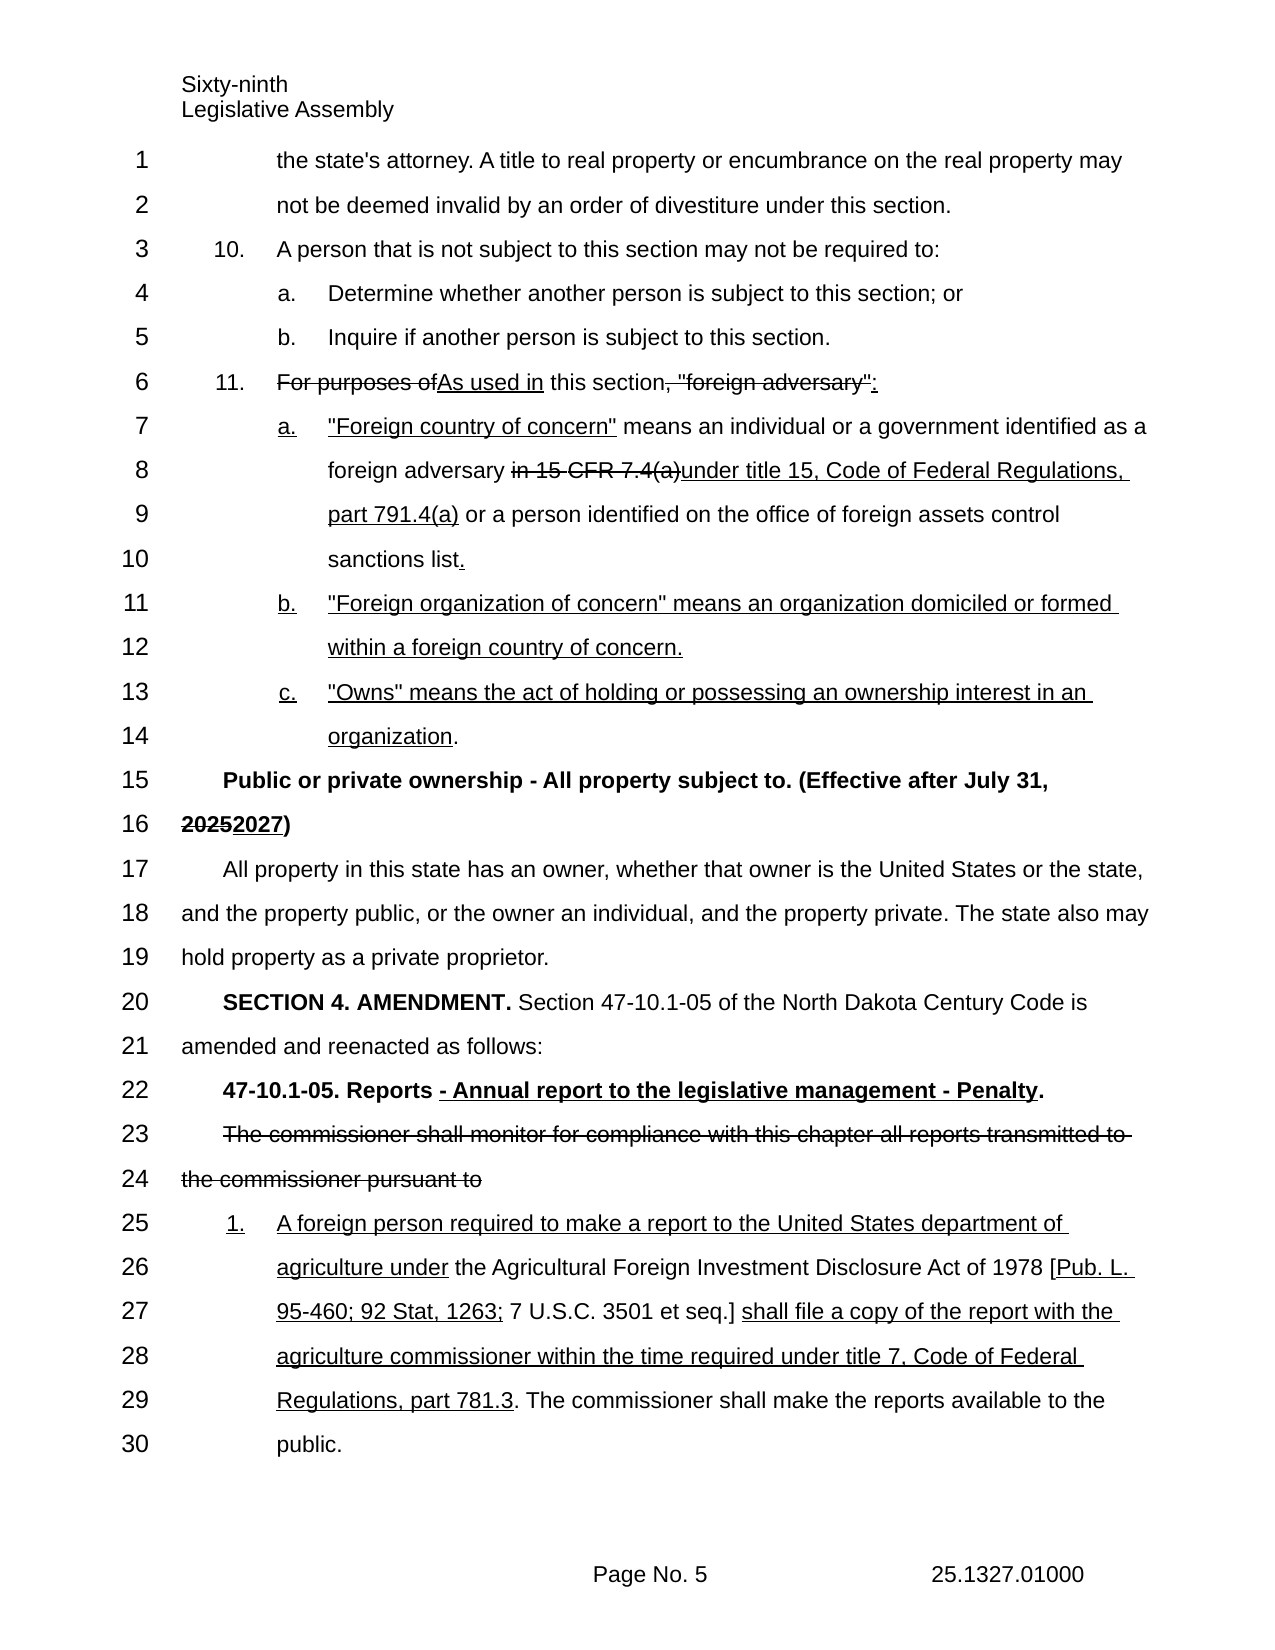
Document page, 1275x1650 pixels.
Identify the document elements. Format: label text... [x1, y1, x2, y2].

text All property in this state has an owner, whether that owner is the United States or the state, and the property public, or the owner an individual, and the property private. The state also may hold property as a private proprietor. [181, 842, 1154, 974]
text the state's attorney. A title to real property or encumbrance on the real property may not be deemed invalid by an order of divestiture under this section. [181, 133, 1154, 222]
text SECTION 4. AMENDMENT. Section 47‑10.1‑05 of the North Dakota Century Code is amended and reenacted as follows: [181, 974, 1154, 1063]
text The commissioner shall monitor for compliance with this chapter all reports transmitted to the commissioner pursuant to [181, 1107, 1154, 1196]
text b. Inquire if another person is subject to this section. [181, 310, 1154, 355]
text c. "Owns" means the act of holding or possessing an ownership interest in an organization. [181, 664, 1154, 753]
text a. Determine whether another person is subject to this section; or [181, 266, 1154, 310]
subtitle Public or private ownership ‑ All property subject to. (Effective after July 31, 20252027) [181, 753, 1154, 842]
text 1. A foreign person required to make a report to the United States department of agriculture under the Agricultural Foreign Investment Disclosure Act of 1978 [Pub. L. 95‑460; 92 Stat, 1263; 7 U.S.C. 3501 et seq.] shall file a copy of the report with the agriculture commissioner within the time required under title 7, Code of Federal Regulations, part 781.3. The commissioner shall make the reports available to the public. [181, 1196, 1154, 1461]
text b. "Foreign organization of concern" means an organization domiciled or formed within a foreign country of concern. [181, 576, 1154, 664]
text a. "Foreign country of concern" means an individual or a government identified as a foreign adversary in 15 CFR 7.4(a)under title 15, Code of Federal Regulations, part 791.4(a) or a person identified on the office of foreign assets control sanctions list. [181, 399, 1154, 576]
text 11. For purposes ofAs used in this section, "foreign adversary": [181, 355, 1154, 399]
text 10. A person that is not subject to this section may not be required to: [181, 222, 1154, 266]
subtitle 47‑10.1‑05. Reports ‑ Annual report to the legislative management ‑ Penalty. [181, 1063, 1154, 1107]
